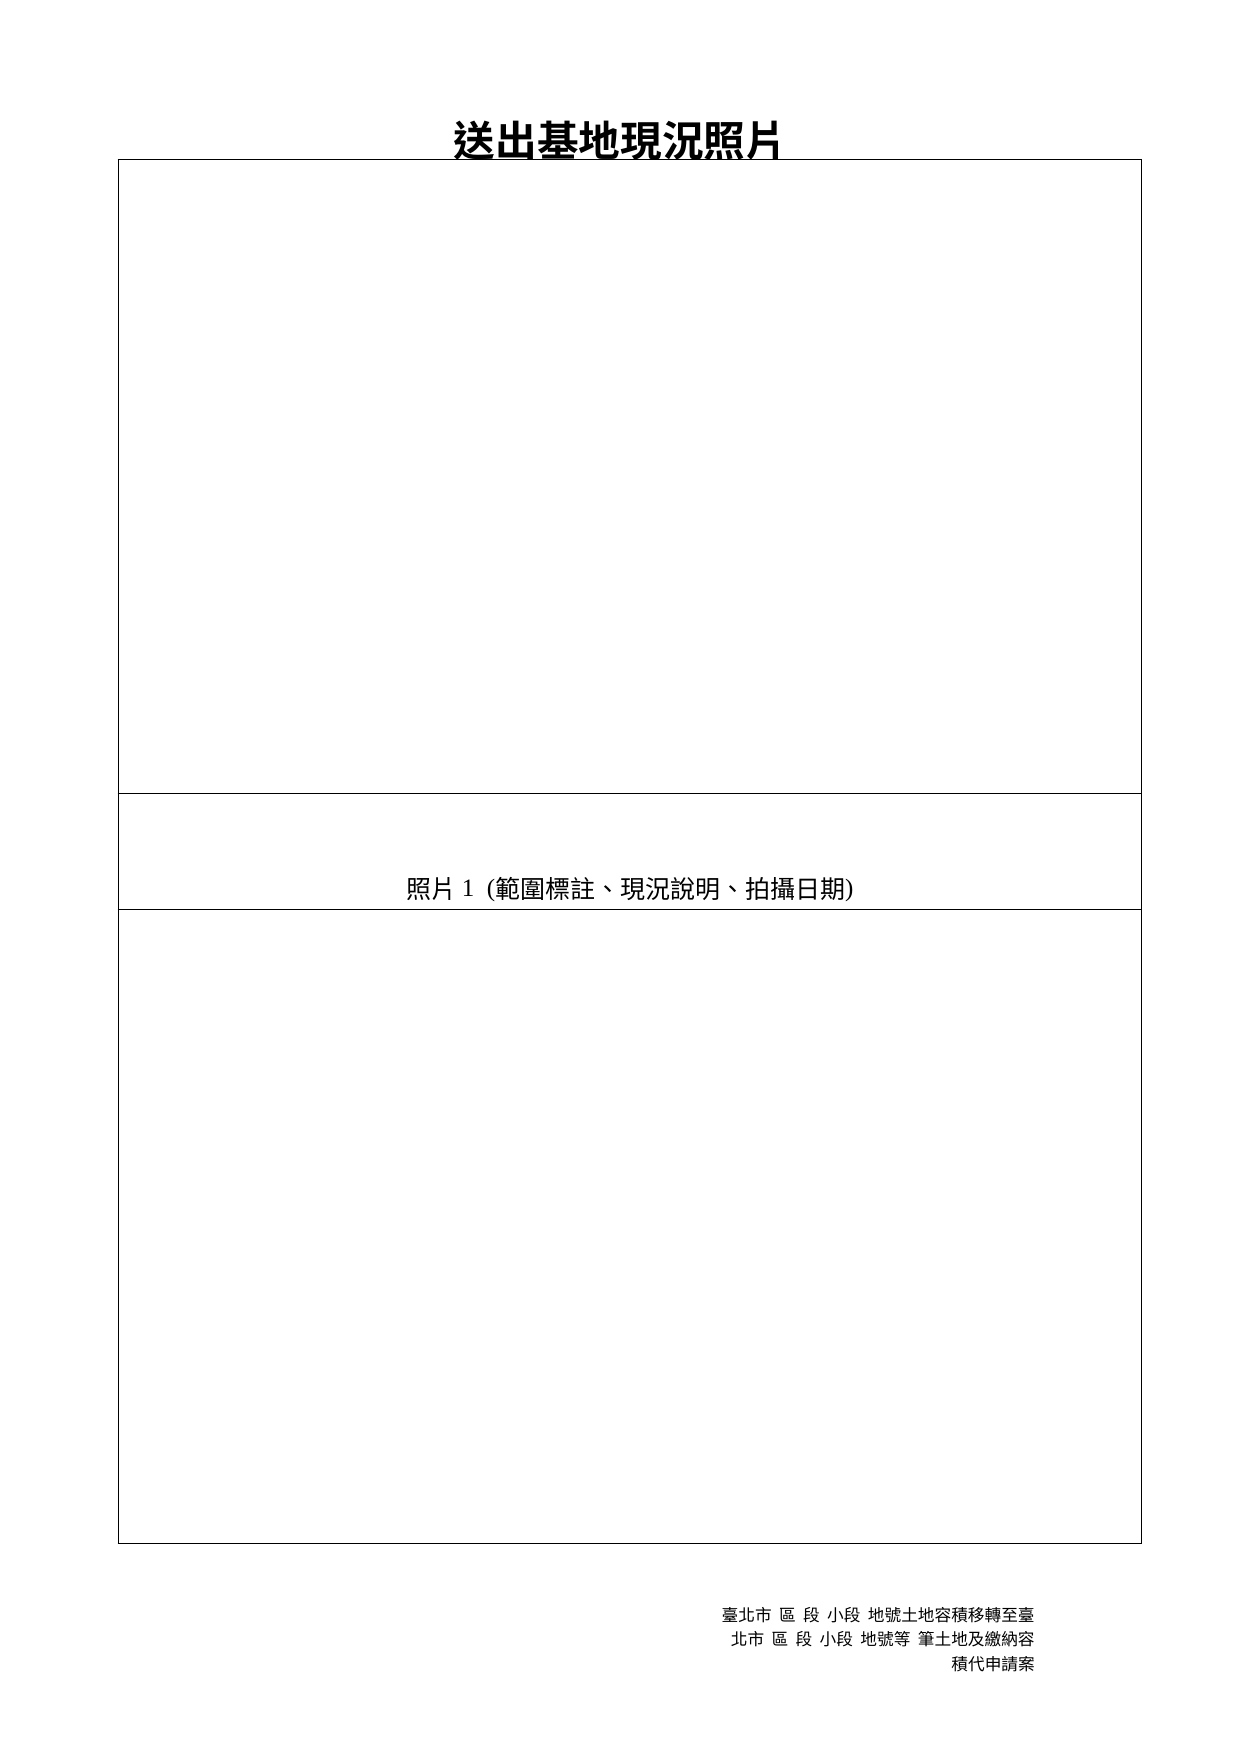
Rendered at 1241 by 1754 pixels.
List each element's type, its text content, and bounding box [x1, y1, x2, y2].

table_cell [119, 910, 1141, 1543]
table_header [119, 160, 1141, 793]
table_cell 照片1 (範圍標註、現況說明、拍攝日期) [119, 794, 1141, 909]
text 送出基地現況照片 [118, 96, 1122, 159]
